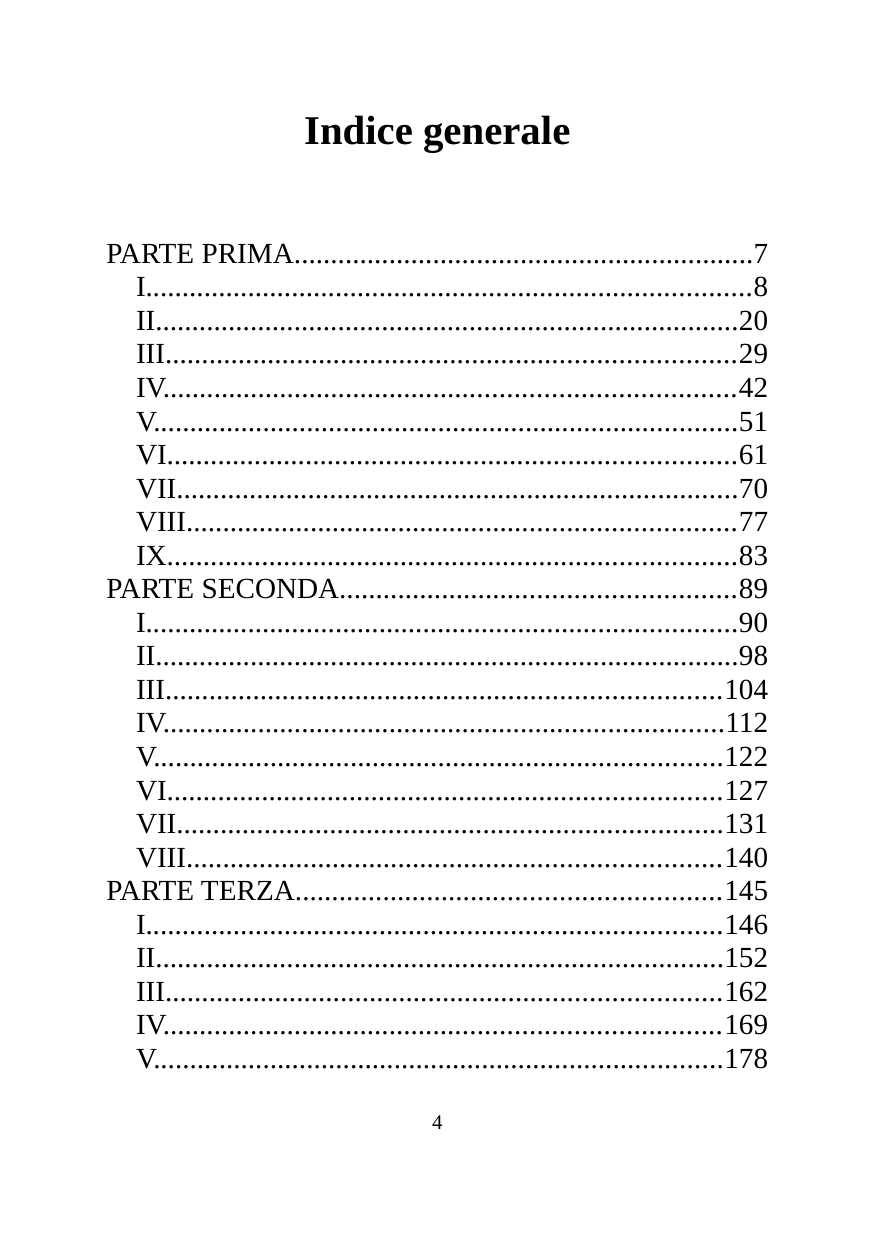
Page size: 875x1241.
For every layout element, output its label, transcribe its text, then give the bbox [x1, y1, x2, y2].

text VI. 61 [136, 437, 768, 471]
text VII. 131 [136, 806, 768, 840]
text I. 146 [136, 907, 768, 940]
text I. 8 [136, 269, 768, 303]
text IV. 42 [136, 370, 768, 404]
text III. 104 [136, 672, 768, 706]
text IX. 83 [136, 538, 768, 571]
text III. 162 [136, 974, 768, 1007]
text VII. 70 [136, 471, 768, 504]
text VIII. 140 [136, 840, 768, 873]
text II. 20 [136, 303, 768, 337]
text PARTE PRIMA. 7 [106, 236, 768, 269]
text PARTE SECONDA. 89 [106, 571, 768, 605]
text III. 29 [136, 337, 768, 370]
text V. 122 [136, 739, 768, 773]
text II. 98 [136, 638, 768, 672]
text IV. 169 [136, 1007, 768, 1041]
text VI. 127 [136, 773, 768, 806]
text PARTE TERZA. 145 [106, 873, 768, 907]
text II. 152 [136, 940, 768, 974]
text I. 90 [136, 605, 768, 638]
text V. 51 [136, 404, 768, 437]
text VIII. 77 [136, 504, 768, 538]
subtitle Indice generale [106, 106, 768, 153]
text IV. 112 [136, 706, 768, 739]
text V. 178 [136, 1041, 768, 1074]
